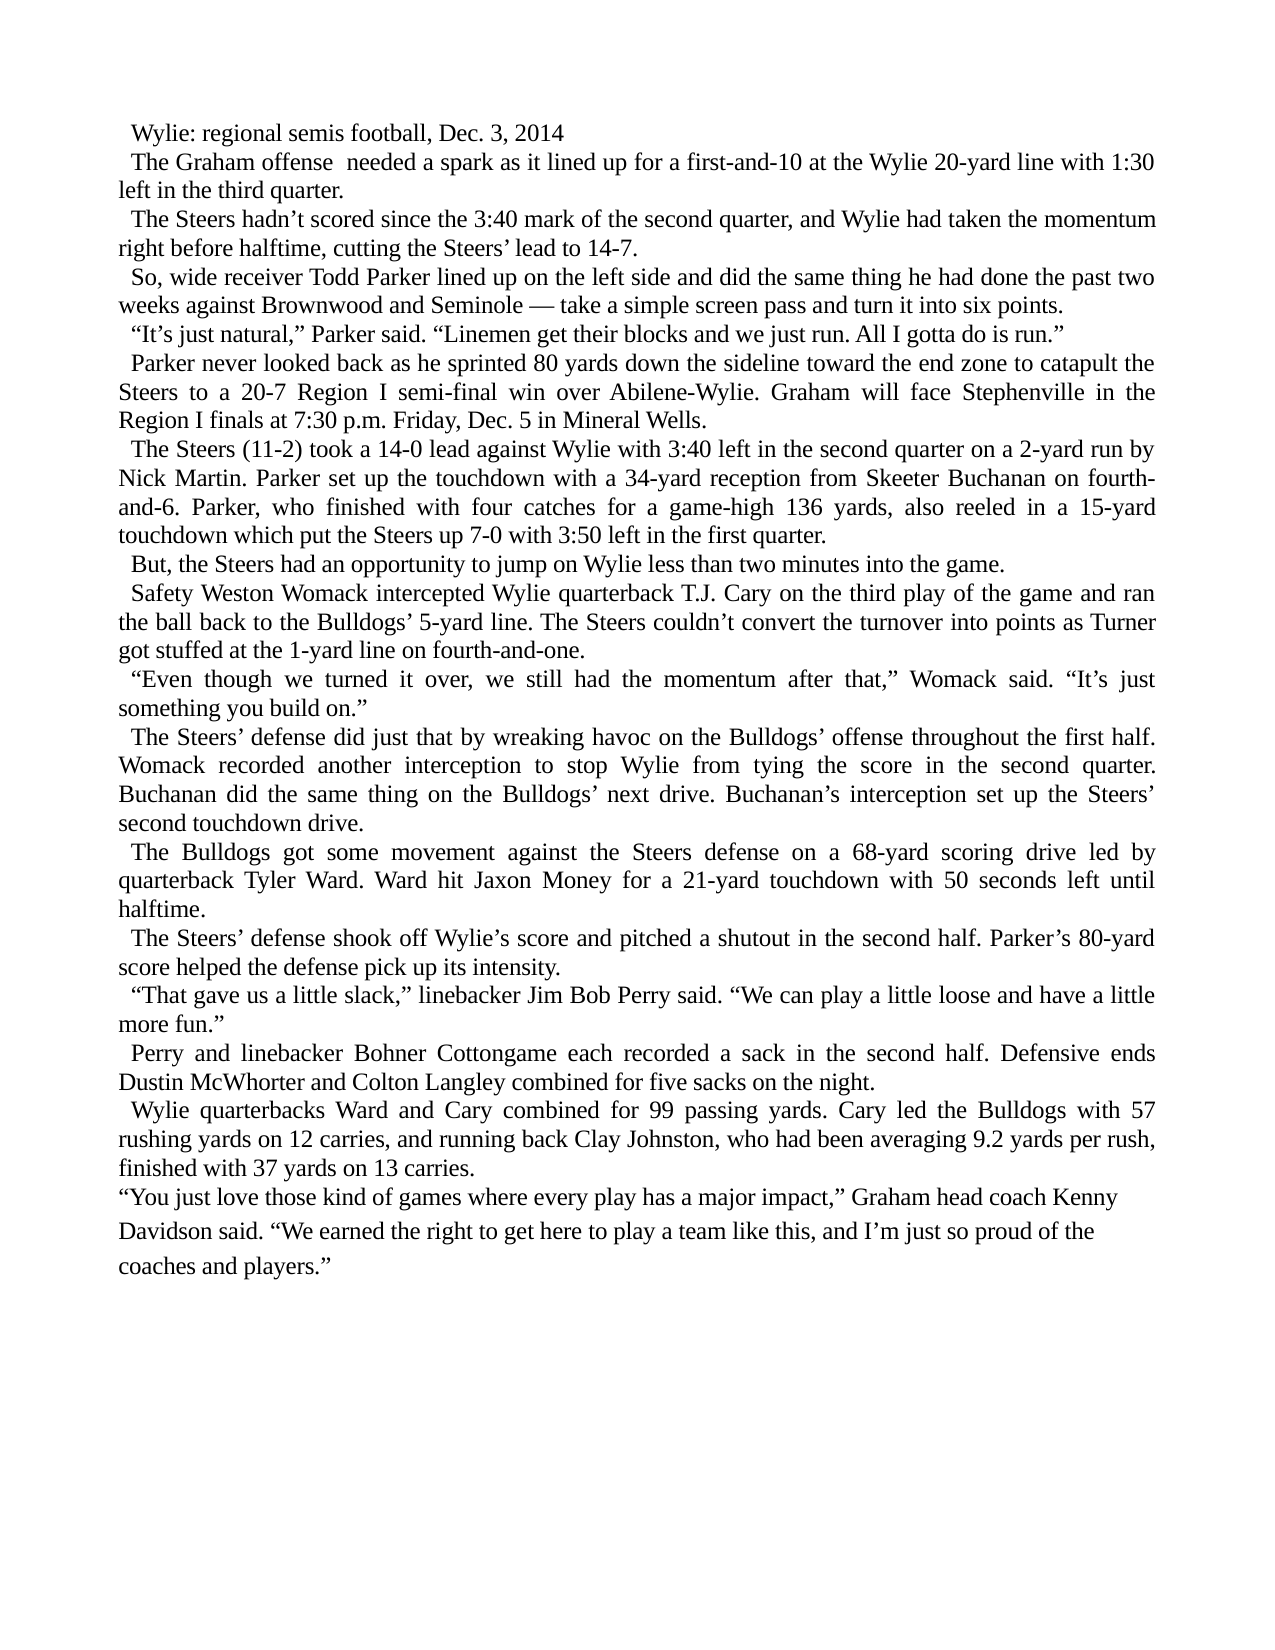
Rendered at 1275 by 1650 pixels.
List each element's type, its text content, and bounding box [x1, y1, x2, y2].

text Wylie: regional semis football, Dec. 3, 2014 [118, 118, 1157, 147]
text The Steers hadn’t scored since the 3:40 mark of the second quarter, and Wylie had taken the momentum right before halftime, cutting the Steers’ lead to 14-7. [118, 204, 1157, 262]
text The Steers (11-2) took a 14-0 lead against Wylie with 3:40 left in the second quarter on a 2-yard run by Nick Martin. Parker set up the touchdown with a 34-yard reception from Skeeter Buchanan on fourth-and-6. Parker, who finished with four catches for a game-high 136 yards, also reeled in a 15-yard touchdown which put the Steers up 7-0 with 3:50 left in the first quarter. [118, 434, 1157, 549]
text “You just love those kind of games where every play has a major impact,” Graham head coach Kenny Davidson said. “We earned the right to get here to play a team like this, and I’m just so proud of the coaches and players.” [118, 1182, 1157, 1279]
text “That gave us a little slack,” linebacker Jim Bob Perry said. “We can play a little loose and have a little more fun.” [118, 981, 1157, 1038]
text Parker never looked back as he sprinted 80 yards down the sideline toward the end zone to catapult the Steers to a 20-7 Region I semi-final win over Abilene-Wylie. Graham will face Stephenville in the Region I finals at 7:30 p.m. Friday, Dec. 5 in Mineral Wells. [118, 348, 1157, 434]
text Perry and linebacker Bohner Cottongame each recorded a sack in the second half. Defensive ends Dustin McWhorter and Colton Langley combined for five sacks on the night. [118, 1038, 1157, 1096]
text Wylie quarterbacks Ward and Cary combined for 99 passing yards. Cary led the Bulldogs with 57 rushing yards on 12 carries, and running back Clay Johnston, who had been averaging 9.2 yards per rush, finished with 37 yards on 13 carries. [118, 1096, 1157, 1182]
text The Bulldogs got some movement against the Steers defense on a 68-yard scoring drive led by quarterback Tyler Ward. Ward hit Jaxon Money for a 21-yard touchdown with 50 seconds left until halftime. [118, 837, 1157, 923]
text The Steers’ defense did just that by wreaking havoc on the Bulldogs’ offense throughout the first half. Womack recorded another interception to stop Wylie from tying the score in the second quarter. Buchanan did the same thing on the Bulldogs’ next drive. Buchanan’s interception set up the Steers’ second touchdown drive. [118, 722, 1157, 837]
text But, the Steers had an opportunity to jump on Wylie less than two minutes into the game. [118, 549, 1157, 578]
text The Steers’ defense shook off Wylie’s score and pitched a shutout in the second half. Parker’s 80-yard score helped the defense pick up its intensity. [118, 923, 1157, 981]
text Safety Weston Womack intercepted Wylie quarterback T.J. Cary on the third play of the game and ran the ball back to the Bulldogs’ 5-yard line. The Steers couldn’t convert the turnover into points as Turner got stuffed at the 1-yard line on fourth-and-one. [118, 578, 1157, 664]
text “It’s just natural,” Parker said. “Linemen get their blocks and we just run. All I gotta do is run.” [118, 319, 1157, 348]
text The Graham offense needed a spark as it lined up for a first-and-10 at the Wylie 20-yard line with 1:30 left in the third quarter. [118, 147, 1157, 204]
text So, wide receiver Todd Parker lined up on the left side and did the same thing he had done the past two weeks against Brownwood and Seminole — take a simple screen pass and turn it into six points. [118, 262, 1157, 319]
text “Even though we turned it over, we still had the momentum after that,” Womack said. “It’s just something you build on.” [118, 664, 1157, 722]
